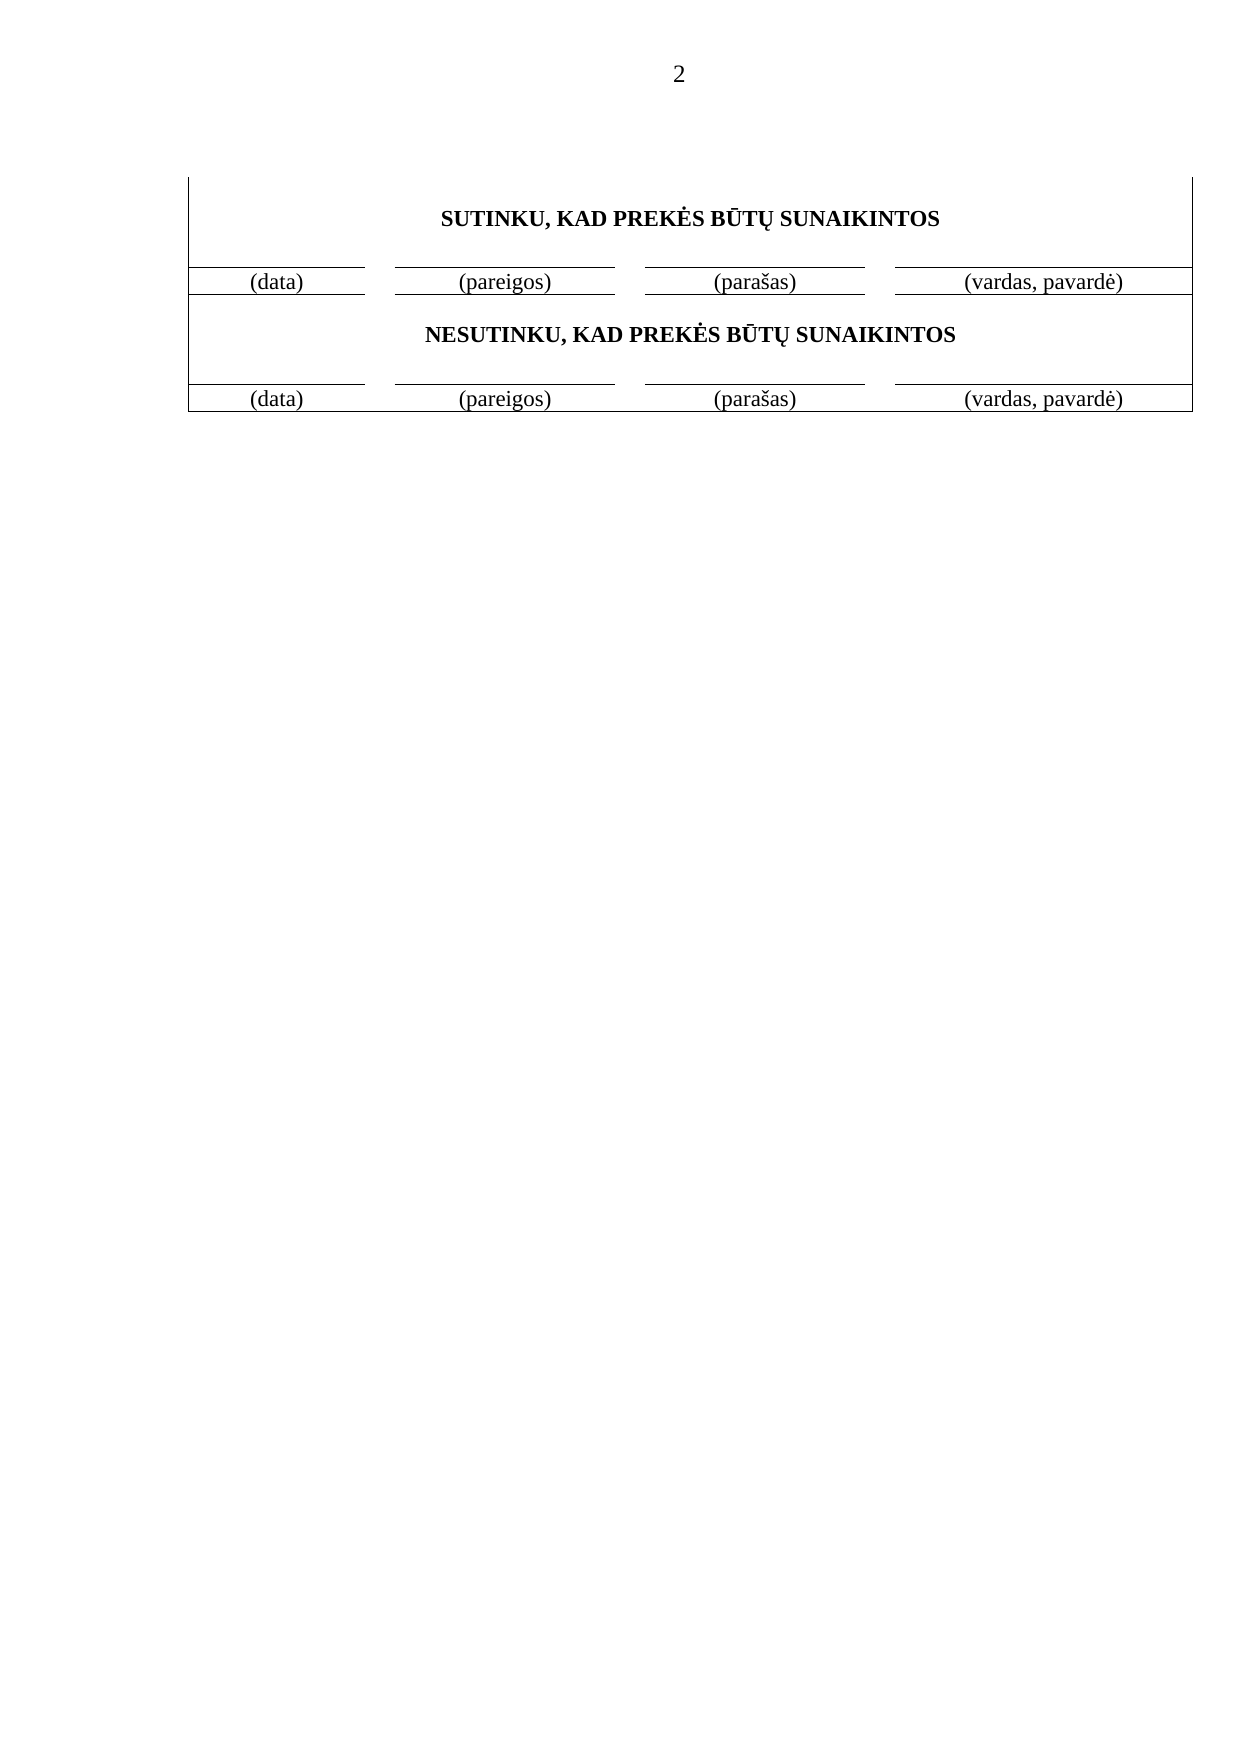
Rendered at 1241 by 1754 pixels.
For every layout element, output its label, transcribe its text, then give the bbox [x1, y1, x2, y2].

table_cell (pareigos) [395, 385, 615, 411]
table_cell (data) [189, 268, 365, 294]
table_cell [865, 267, 895, 294]
table_cell NESUTINKU, KAD PREKĖS BŪTŲ SUNAIKINTOS [189, 294, 1192, 383]
table_cell [865, 384, 895, 411]
table_cell [365, 267, 394, 294]
table_cell (parašas) [645, 385, 865, 411]
table_cell [615, 267, 645, 294]
table_cell (parašas) [645, 268, 865, 294]
table_cell (pareigos) [395, 268, 615, 294]
table_cell [365, 384, 394, 411]
table_cell (data) [189, 385, 365, 411]
table_cell (vardas, pavardė) [895, 385, 1192, 411]
table_cell (vardas, pavardė) [895, 268, 1192, 294]
table_cell [615, 384, 645, 411]
table_cell SUTINKU, KAD PREKĖS BŪTŲ SUNAIKINTOS [189, 177, 1192, 267]
